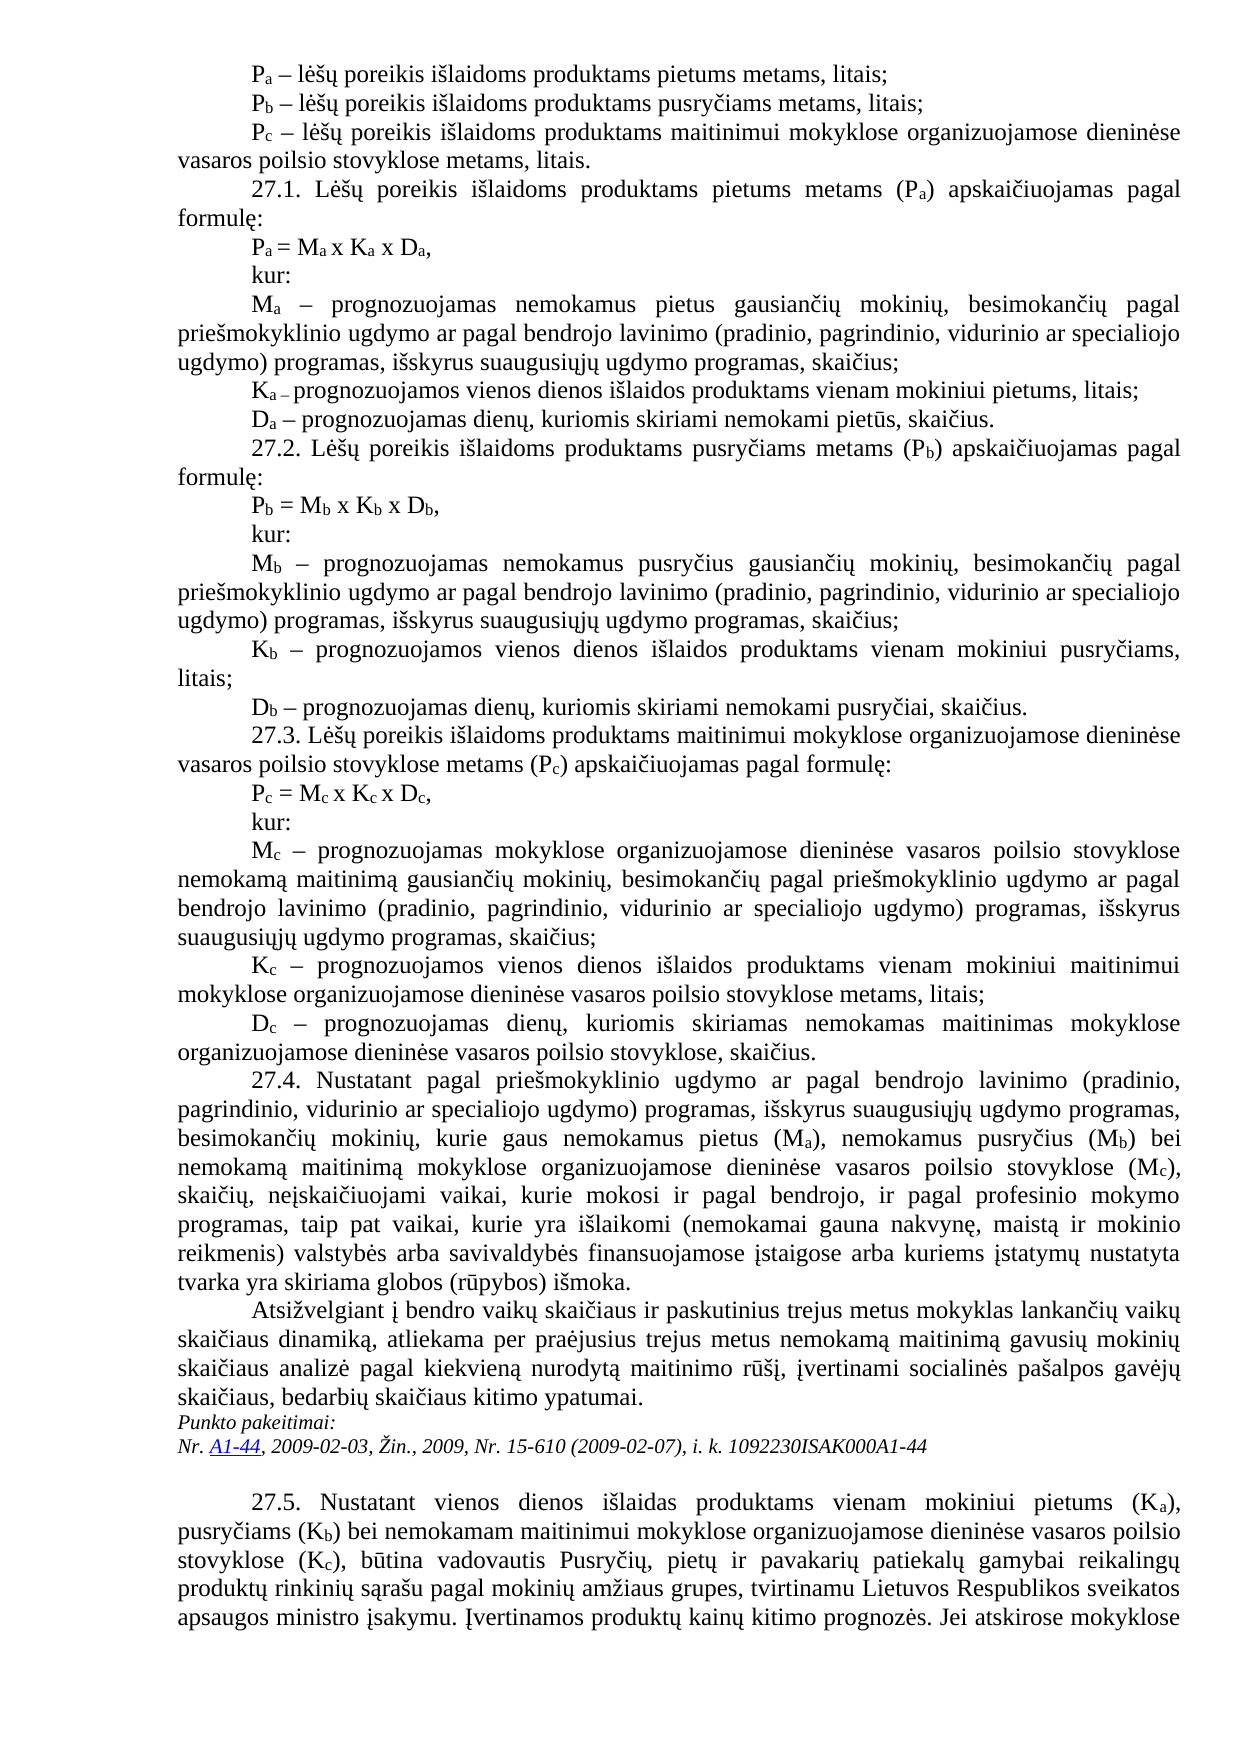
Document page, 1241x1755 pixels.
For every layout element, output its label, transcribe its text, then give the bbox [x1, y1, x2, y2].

text Ma – prognozuojamas nemokamus pietus gausiančių mokinių, besimokančių pagal priešmokyklinio ugdymo ar pagal bendrojo lavinimo (pradinio, pagrindinio, vidurinio ar specialiojo ugdymo) programas, išskyrus suaugusiųjų ugdymo programas, skaičius; [177, 289, 1181, 375]
text Atsižvelgiant į bendro vaikų skaičiaus ir paskutinius trejus metus mokyklas lankančių vaikų skaičiaus dinamiką, atliekama per praėjusius trejus metus nemokamą maitinimą gavusių mokinių skaičiaus analizė pagal kiekvieną nurodytą maitinimo rūšį, įvertinami socialinės pašalpos gavėjų skaičiaus, bedarbių skaičiaus kitimo ypatumai. [177, 1295, 1181, 1410]
text Pc = Mc x Kc x Dc, [177, 778, 1181, 807]
text Pb = Mb x Kb x Db, [177, 490, 1181, 519]
text Pb – lėšų poreikis išlaidoms produktams pusryčiams metams, litais; [177, 88, 1181, 117]
text 27.4. Nustatant pagal priešmokyklinio ugdymo ar pagal bendrojo lavinimo (pradinio, pagrindinio, vidurinio ar specialiojo ugdymo) programas, išskyrus suaugusiųjų ugdymo programas, besimokančių mokinių, kurie gaus nemokamus pietus (Ma), nemokamus pusryčius (Mb) bei nemokamą maitinimą mokyklose organizuojamose dieninėse vasaros poilsio stovyklose (Mc), skaičių, neįskaičiuojami vaikai, kurie mokosi ir pagal bendrojo, ir pagal profesinio mokymo programas, taip pat vaikai, kurie yra išlaikomi (nemokamai gauna nakvynę, maistą ir mokinio reikmenis) valstybės arba savivaldybės finansuojamose įstaigose arba kuriems įstatymų nustatyta tvarka yra skiriama globos (rūpybos) išmoka. [177, 1065, 1181, 1295]
text 27.3. Lėšų poreikis išlaidoms produktams maitinimui mokyklose organizuojamose dieninėse vasaros poilsio stovyklose metams (Pc) apskaičiuojamas pagal formulę: [177, 720, 1181, 778]
text Pa = Ma x Ka x Da, [177, 232, 1181, 260]
text Pa – lėšų poreikis išlaidoms produktams pietums metams, litais; [177, 59, 1181, 88]
text kur: [177, 260, 1181, 289]
text Mc – prognozuojamas mokyklose organizuojamose dieninėse vasaros poilsio stovyklose nemokamą maitinimą gausiančių mokinių, besimokančių pagal priešmokyklinio ugdymo ar pagal bendrojo lavinimo (pradinio, pagrindinio, vidurinio ar specialiojo ugdymo) programas, išskyrus suaugusiųjų ugdymo programas, skaičius; [177, 835, 1181, 950]
text Da – prognozuojamas dienų, kuriomis skiriami nemokami pietūs, skaičius. [177, 404, 1181, 433]
text 27.5. Nustatant vienos dienos išlaidas produktams vienam mokiniui pietums (Ka), pusryčiams (Kb) bei nemokamam maitinimui mokyklose organizuojamose dieninėse vasaros poilsio stovyklose (Kc), būtina vadovautis Pusryčių, pietų ir pavakarių patiekalų gamybai reikalingų produktų rinkinių sąrašu pagal mokinių amžiaus grupes, tvirtinamu Lietuvos Respublikos sveikatos apsaugos ministro įsakymu. Įvertinamos produktų kainų kitimo prognozės. Jei atskirose mokyklose [177, 1487, 1181, 1631]
text Pc – lėšų poreikis išlaidoms produktams maitinimui mokyklose organizuojamose dieninėse vasaros poilsio stovyklose metams, litais. [177, 117, 1181, 174]
text kur: [177, 519, 1181, 548]
text Kb – prognozuojamos vienos dienos išlaidos produktams vienam mokiniui pusryčiams, litais; [177, 634, 1181, 692]
text kur: [177, 807, 1181, 835]
text Dc – prognozuojamas dienų, kuriomis skiriamas nemokamas maitinimas mokyklose organizuojamose dieninėse vasaros poilsio stovyklose, skaičius. [177, 1008, 1181, 1065]
text Kc – prognozuojamos vienos dienos išlaidos produktams vienam mokiniui maitinimui mokyklose organizuojamose dieninėse vasaros poilsio stovyklose metams, litais; [177, 950, 1181, 1008]
text Ka – prognozuojamos vienos dienos išlaidos produktams vienam mokiniui pietums, litais; [177, 375, 1181, 404]
text 27.2. Lėšų poreikis išlaidoms produktams pusryčiams metams (Pb) apskaičiuojamas pagal formulę: [177, 433, 1181, 490]
text 27.1. Lėšų poreikis išlaidoms produktams pietums metams (Pa) apskaičiuojamas pagal formulę: [177, 174, 1181, 232]
text Punkto pakeitimai: [177, 1410, 1181, 1434]
text Mb – prognozuojamas nemokamus pusryčius gausiančių mokinių, besimokančių pagal priešmokyklinio ugdymo ar pagal bendrojo lavinimo (pradinio, pagrindinio, vidurinio ar specialiojo ugdymo) programas, išskyrus suaugusiųjų ugdymo programas, skaičius; [177, 548, 1181, 634]
text Nr. A1-44, 2009-02-03, Žin., 2009, Nr. 15-610 (2009-02-07), i. k. 1092230ISAK000A1-44 [177, 1434, 1181, 1458]
text Db – prognozuojamas dienų, kuriomis skiriami nemokami pusryčiai, skaičius. [177, 692, 1181, 720]
